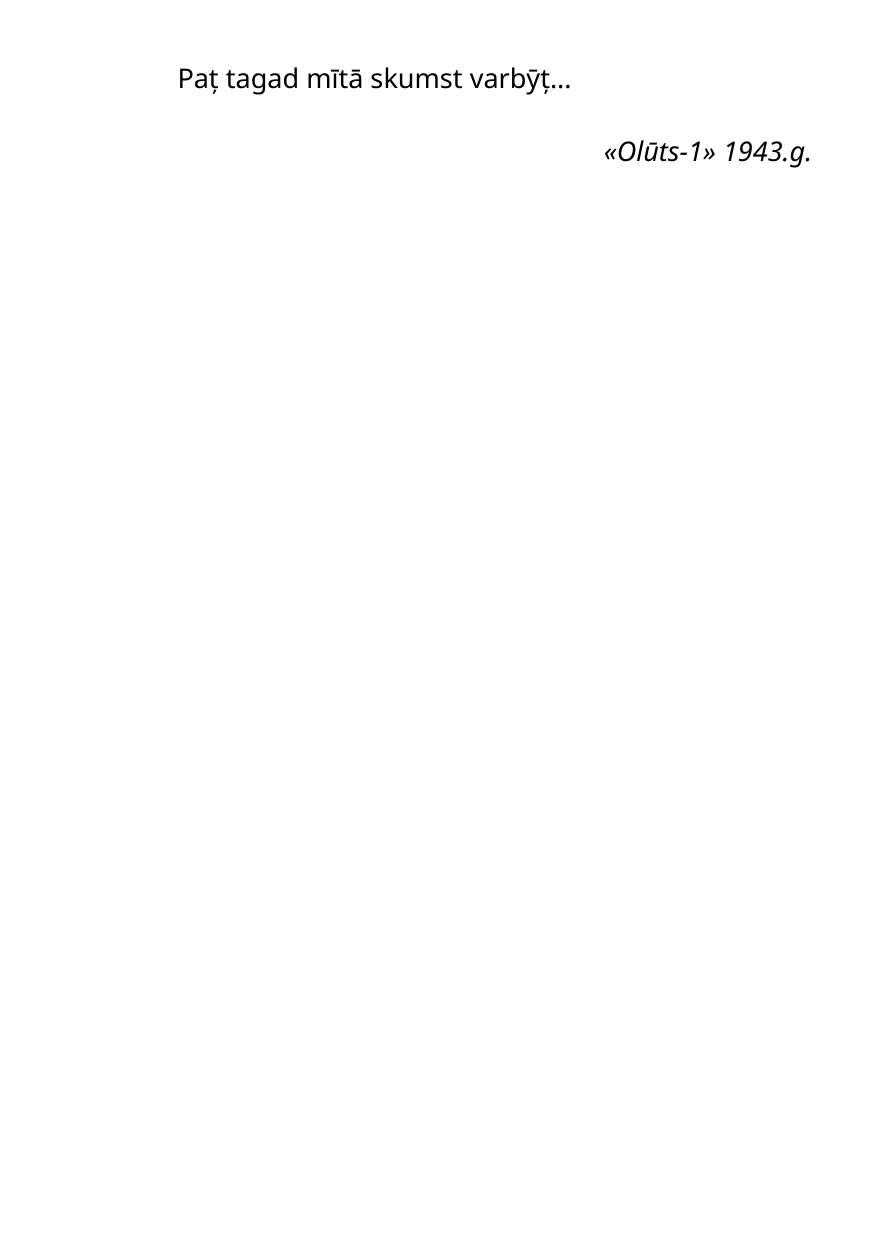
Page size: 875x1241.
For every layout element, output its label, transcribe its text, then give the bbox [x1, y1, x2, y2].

text «Olūts-1» 1943.g. [59, 133, 815, 170]
text Paț tagad mītā skumst varbȳț... [177, 59, 815, 96]
